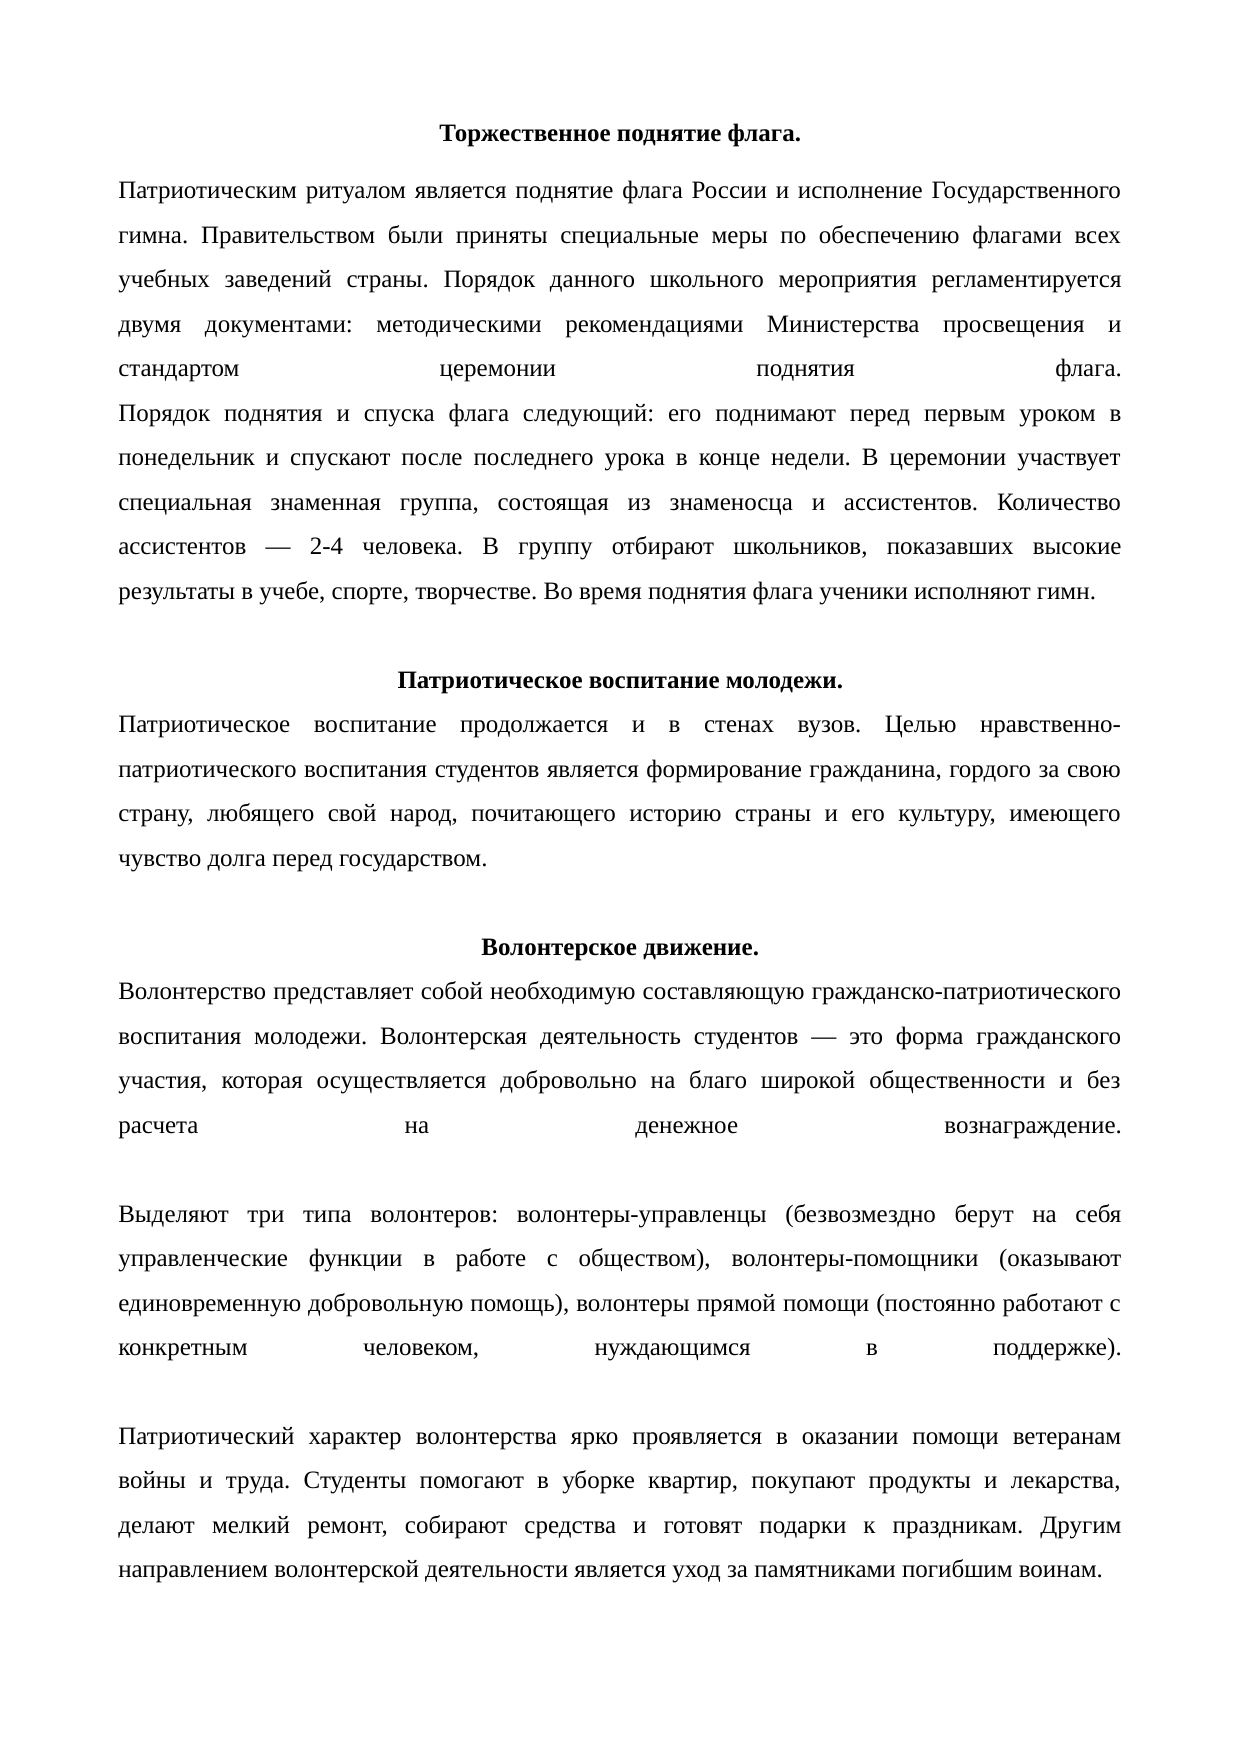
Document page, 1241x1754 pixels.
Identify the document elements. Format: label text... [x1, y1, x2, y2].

text Волонтерское движение. [118, 932, 1122, 961]
text Волонтерство представляет собой необходимую составляющую гражданско-патриотического воспитания молодежи. Волонтерская деятельность студентов — это форма гражданского участия, которая осуществляется добровольно на благо широкой общественности и без расчета на денежное вознаграждение. Выделяют три типа волонтеров: волонтеры-управленцы (безвозмездно берут на себя управленческие функции в работе с обществом), волонтеры-помощники (оказывают единовременную добровольную помощь), волонтеры прямой помощи (постоянно работают с конкретным человеком, нуждающимся в поддержке). Патриотический характер волонтерства ярко проявляется в оказании помощи ветеранам войны и труда. Студенты помогают в уборке квартир, покупают продукты и лекарства, делают мелкий ремонт, собирают средства и готовят подарки к праздникам. Другим направлением волонтерской деятельности является уход за памятниками погибшим воинам. [118, 976, 1122, 1583]
text Патриотическое воспитание молодежи. [118, 665, 1122, 694]
text Патриотическое воспитание продолжается и в стенах вузов. Целью нравственно-патриотического воспитания студентов является формирование гражданина, гордого за свою страну, любящего свой народ, почитающего историю страны и его культуру, имеющего чувство долга перед государством. [118, 709, 1122, 872]
text Торжественное поднятие флага. [118, 118, 1122, 147]
text Патриотическим ритуалом является поднятие флага России и исполнение Государственного гимна. Правительством были приняты специальные меры по обеспечению флагами всех учебных заведений страны. Порядок данного школьного мероприятия регламентируется двумя документами: методическими рекомендациями Министерства просвещения и стандартом церемонии поднятия флага. Порядок поднятия и спуска флага следующий: его поднимают перед первым уроком в понедельник и спускают после последнего урока в конце недели. В церемонии участвует специальная знаменная группа, состоящая из знаменосца и ассистентов. Количество ассистентов — 2-4 человека. В группу отбирают школьников, показавших высокие результаты в учебе, спорте, творчестве. Во время поднятия флага ученики исполняют гимн. [118, 176, 1122, 605]
